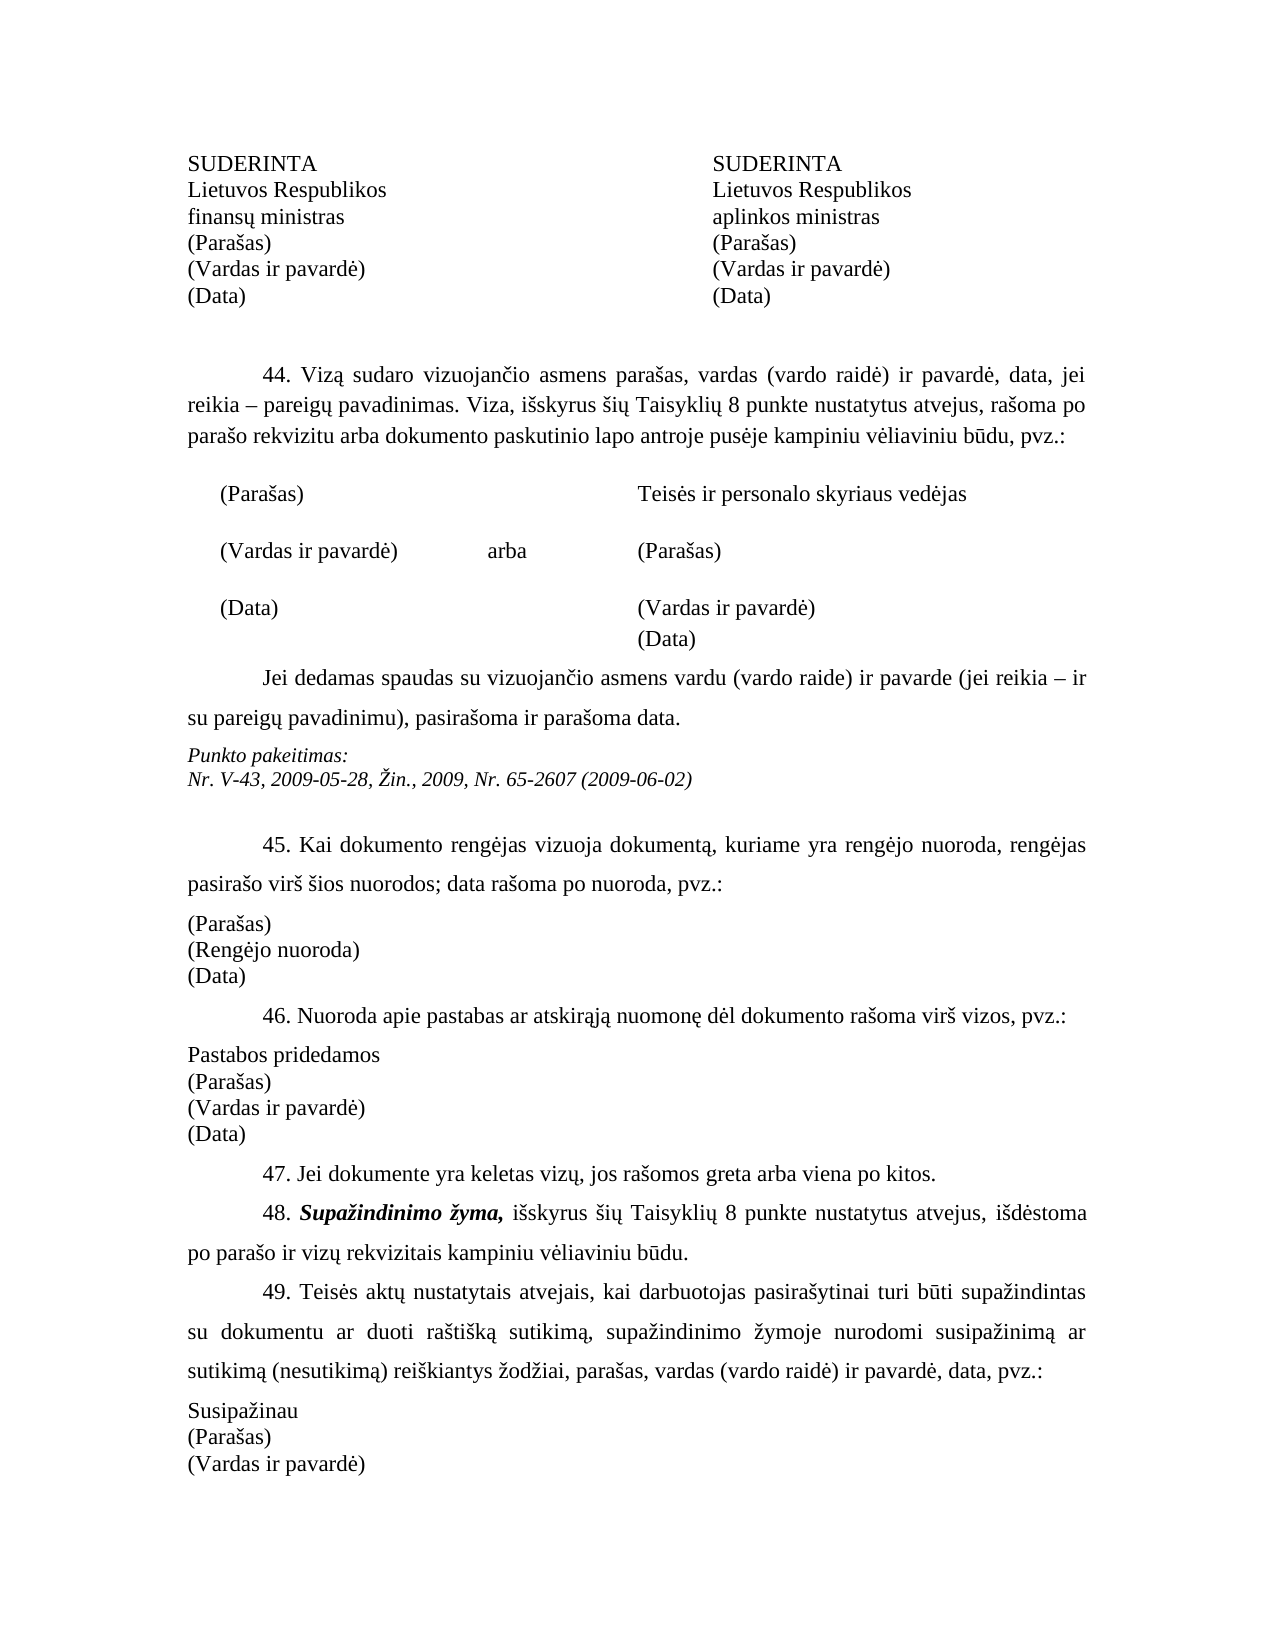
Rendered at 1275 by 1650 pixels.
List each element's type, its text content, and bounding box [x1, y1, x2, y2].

text (Data) [187, 962, 1087, 989]
text 48. Supažindinimo žyma, išskyrus šių Taisyklių 8 punkte nustatytus atvejus, išdėstoma po parašo ir vizų rekvizitais kampiniu vėliaviniu būdu. [187, 1199, 1087, 1265]
text (Parašas) [187, 1423, 1087, 1449]
text (Rengėjo nuoroda) [187, 936, 1087, 962]
text Lietuvos Respublikos Lietuvos Respublikos [187, 176, 1087, 203]
text (Data) (Vardas ir pavardė) [187, 594, 1087, 620]
text Pastabos pridedamos [187, 1041, 1087, 1068]
text (Parašas) [187, 1068, 1087, 1094]
text 46. Nuoroda apie pastabas ar atskirąją nuomonę dėl dokumento rašoma virš vizos, pvz.: [187, 1002, 1087, 1028]
text (Vardas ir pavardė) [187, 1094, 1087, 1121]
text Susipažinau [187, 1397, 1087, 1423]
text 49. Teisės aktų nustatytais atvejais, kai darbuotojas pasirašytinai turi būti supažindintas su dokumentu ar duoti raštišką sutikimą, supažindinimo žymoje nurodomi susipažinimą ar sutikimą (nesutikimą) reiškiantys žodžiai, parašas, vardas (vardo raidė) ir pavardė, data, pvz.: [187, 1278, 1087, 1384]
text Punkto pakeitimas: [187, 743, 1087, 767]
text 47. Jei dokumente yra keletas vizų, jos rašomos greta arba viena po kitos. [187, 1160, 1087, 1186]
text (Parašas) (Parašas) [187, 229, 1087, 255]
text (Parašas) [187, 910, 1087, 936]
text finansų ministras aplinkos ministras [187, 203, 1087, 229]
text Jei dedamas spaudas su vizuojančio asmens vardu (vardo raide) ir pavarde (jei reikia – ir su pareigų pavadinimu), pasirašoma ir parašoma data. [187, 664, 1087, 730]
text (Parašas) Teisės ir personalo skyriaus vedėjas [187, 479, 1087, 506]
text 44. Vizą sudaro vizuojančio asmens parašas, vardas (vardo raidė) ir pavardė, data, jei reikia – pareigų pavadinimas. Viza, išskyrus šių Taisyklių 8 punkte nustatytus atvejus, rašoma po parašo rekvizitu arba dokumento paskutinio lapo antroje pusėje kampiniu vėliaviniu būdu, pvz.: [187, 361, 1087, 449]
text (Vardas ir pavardė) [187, 1449, 1087, 1476]
text 45. Kai dokumento rengėjas vizuoja dokumentą, kuriame yra rengėjo nuoroda, rengėjas pasirašo virš šios nuorodos; data rašoma po nuoroda, pvz.: [187, 831, 1087, 897]
text SUDERINTA SUDERINTA [187, 150, 1087, 176]
text (Vardas ir pavardė) arba (Parašas) [187, 537, 1087, 563]
text (Vardas ir pavardė) (Vardas ir pavardė) [187, 255, 1087, 282]
text (Data) [187, 1121, 1087, 1147]
text Nr. V-43, 2009-05-28, Žin., 2009, Nr. 65-2607 (2009-06-02) [187, 767, 1087, 791]
text (Data) (Data) [187, 282, 1087, 308]
text (Data) [187, 625, 1087, 651]
